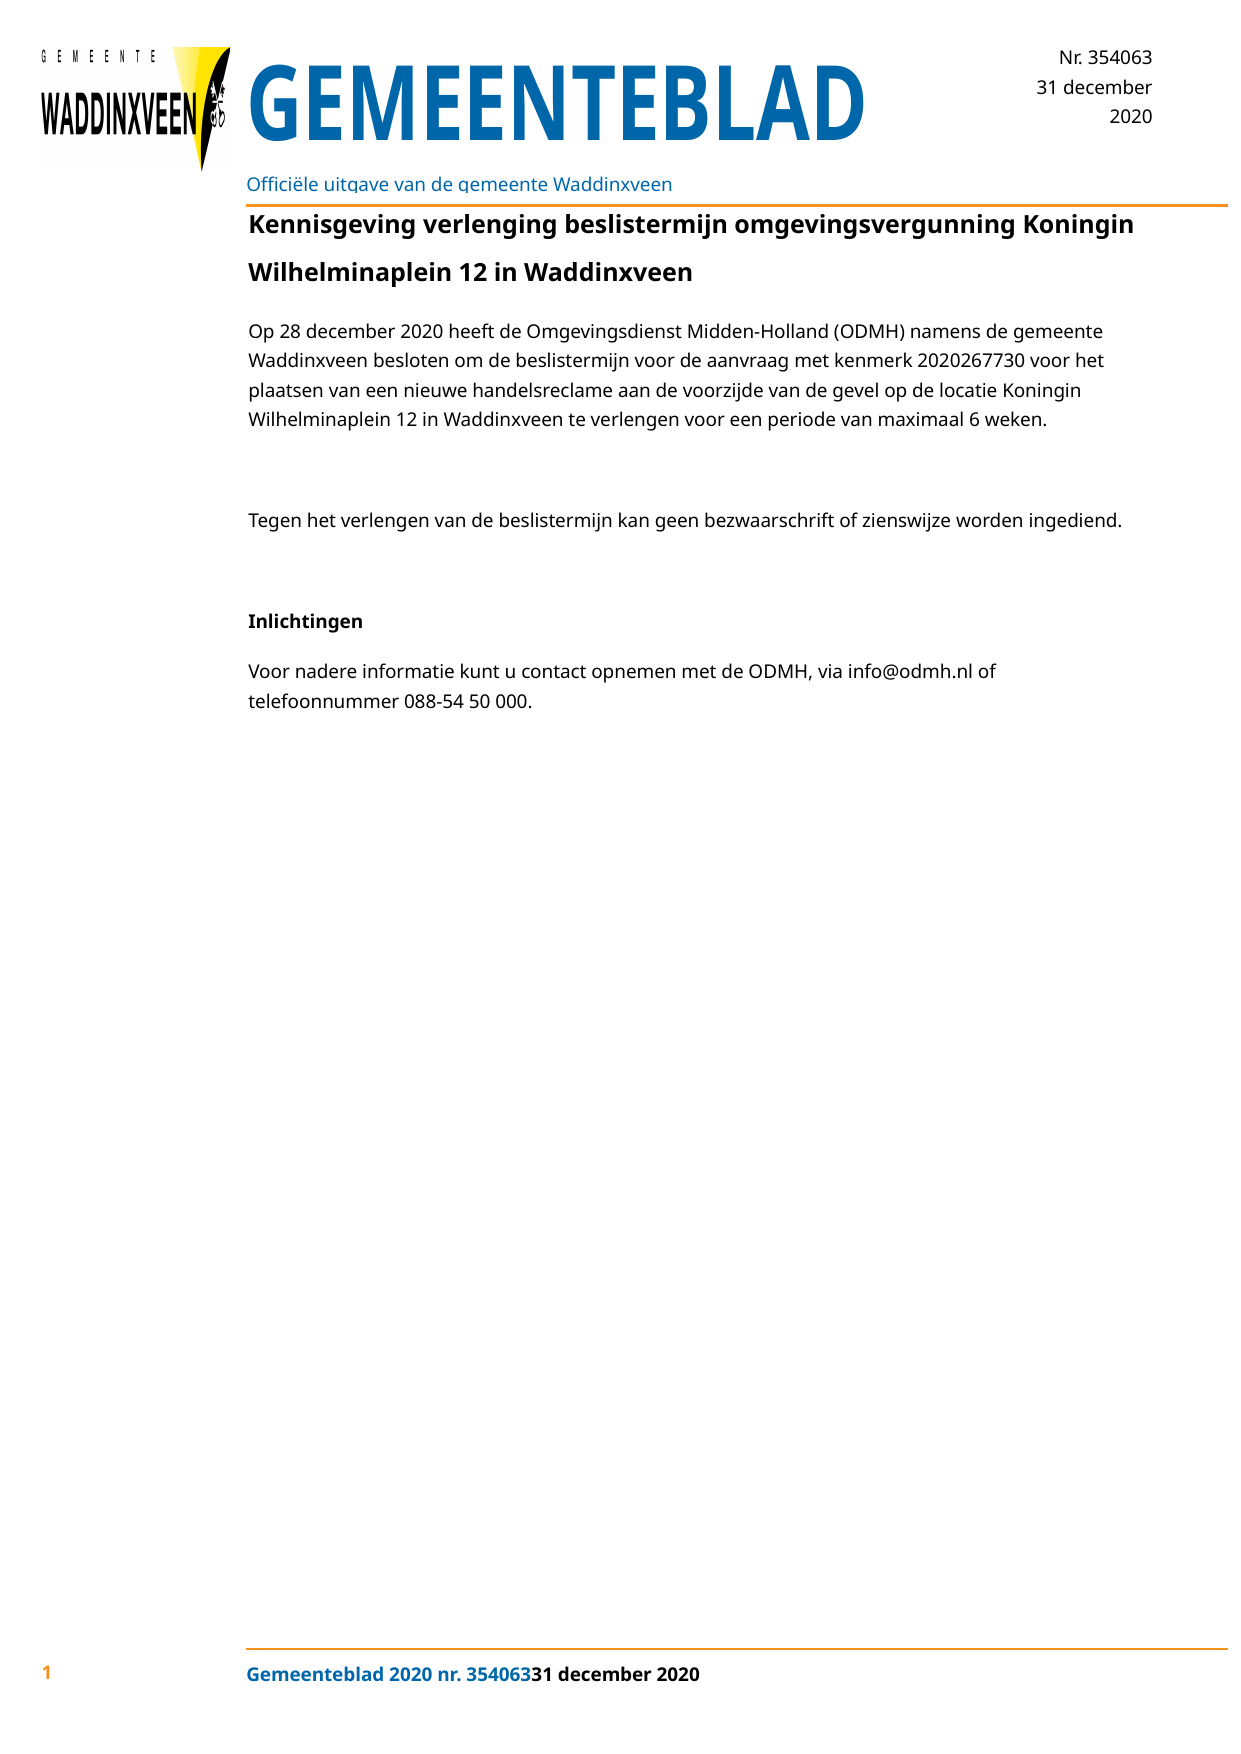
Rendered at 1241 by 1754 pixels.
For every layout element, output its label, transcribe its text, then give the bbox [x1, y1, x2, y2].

text Op 28 december 2020 heeft de Omgevingsdienst Midden-Holland (ODMH) namens de gemeente Waddinxveen besloten om de beslistermijn voor de aanvraag met kenmerk 2020267730 voor het plaatsen van een nieuwe handelsreclame aan de voorzijde van de gevel op de locatie Koningin Wilhelminaplein 12 in Waddinxveen te verlengen voor een periode van maximaal 6 weken. [248, 318, 1152, 432]
text Tegen het verlengen van de beslistermijn kan geen bezwaarschrift of zienswijze worden ingediend. [248, 507, 1152, 533]
text Inlichtingen [248, 608, 1152, 634]
text Voor nadere informatie kunt u contact opnemen met de ODMH, via info@odmh.nl of telefoonnummer 088-54 50 000. [248, 659, 1152, 714]
picture [41, 47, 231, 172]
text Kennisgeving verlenging beslistermijn omgevingsvergunning Koningin Wilhelminaplein 12 in Waddinxveen [248, 207, 1152, 288]
